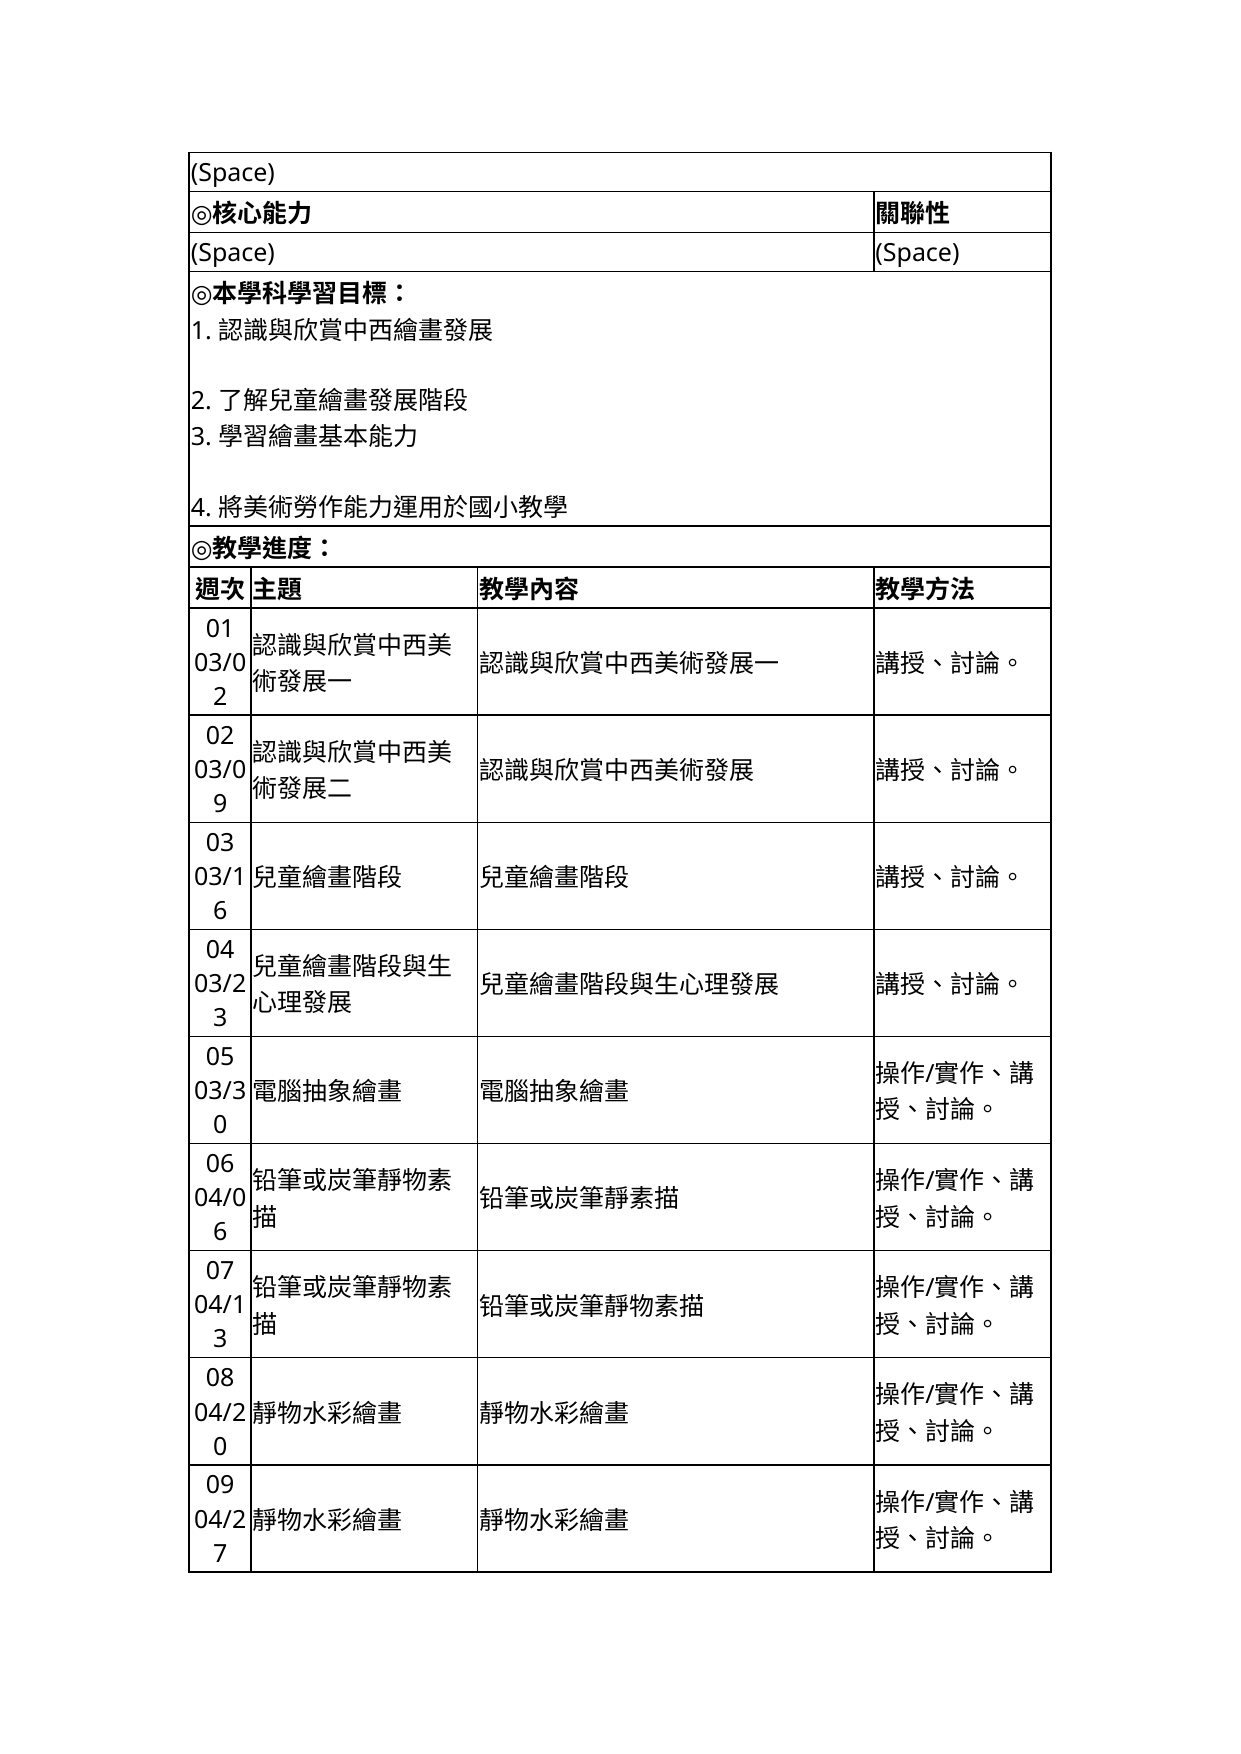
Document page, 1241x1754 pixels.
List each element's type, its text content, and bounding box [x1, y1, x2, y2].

table_cell 講授、討論。 [875, 930, 1050, 1036]
table_cell 07 04/13 [190, 1251, 250, 1357]
table_cell 03 03/16 [190, 823, 250, 928]
table_cell (Space) [875, 233, 1050, 271]
table_cell 認識與欣賞中西美術發展一 [478, 609, 873, 714]
table_cell 關聯性 [875, 192, 1050, 232]
table_cell 週次 [190, 568, 250, 607]
table_cell 主題 [252, 568, 477, 607]
table_cell 操作/實作、講授、討論。 [875, 1037, 1050, 1143]
table_cell (Space) [190, 233, 873, 271]
table_cell 認識與欣賞中西美術發展一 [252, 609, 477, 714]
table_cell 教學方法 [875, 568, 1050, 607]
table_cell 操作/實作、講授、討論。 [875, 1251, 1050, 1357]
table_cell 電腦抽象繪畫 [478, 1037, 873, 1143]
table_cell 06 04/06 [190, 1144, 250, 1250]
table_cell 兒童繪畫階段 [478, 823, 873, 928]
table_cell ◎核心能力 [190, 192, 873, 232]
table_cell 04 03/23 [190, 930, 250, 1036]
table_cell 操作/實作、講授、討論。 [875, 1144, 1050, 1250]
table_cell 兒童繪畫階段與生心理發展 [252, 930, 477, 1036]
table_cell 兒童繪畫階段與生心理發展 [478, 930, 873, 1036]
table_cell 講授、討論。 [875, 823, 1050, 928]
table_cell 操作/實作、講授、討論。 [875, 1358, 1050, 1464]
table_cell 铅筆或炭筆靜素描 [478, 1144, 873, 1250]
table_cell 靜物水彩繪畫 [478, 1358, 873, 1464]
table_cell 铅筆或炭筆靜物素描 [252, 1144, 477, 1250]
table_cell ◎教學進度： [190, 527, 1050, 566]
table_cell 09 04/27 [190, 1466, 250, 1571]
table_cell 靜物水彩繪畫 [478, 1466, 873, 1571]
table_cell 01 03/02 [190, 609, 250, 714]
table_cell 08 04/20 [190, 1358, 250, 1464]
table_cell 講授、討論。 [875, 609, 1050, 714]
table_header (Space) [190, 153, 1050, 191]
table_cell 操作/實作、講授、討論。 [875, 1466, 1050, 1571]
table_cell 認識與欣賞中西美術發展二 [252, 716, 477, 821]
table_cell 铅筆或炭筆靜物素描 [478, 1251, 873, 1357]
table_cell 铅筆或炭筆靜物素描 [252, 1251, 477, 1357]
table_cell 05 03/30 [190, 1037, 250, 1143]
table_cell 電腦抽象繪畫 [252, 1037, 477, 1143]
table_cell 靜物水彩繪畫 [252, 1466, 477, 1571]
table_cell 認識與欣賞中西美術發展 [478, 716, 873, 821]
table_cell 兒童繪畫階段 [252, 823, 477, 928]
table_cell 靜物水彩繪畫 [252, 1358, 477, 1464]
table_cell 02 03/09 [190, 716, 250, 821]
table_cell ◎本學科學習目標： 1. 認識與欣賞中西繪畫發展 2. 了解兒童繪畫發展階段 3. 學習繪畫基本能力 4. 將美術勞作能力運用於國小教學 [190, 272, 1050, 525]
table_cell 講授、討論。 [875, 716, 1050, 821]
table_cell 教學內容 [478, 568, 873, 607]
